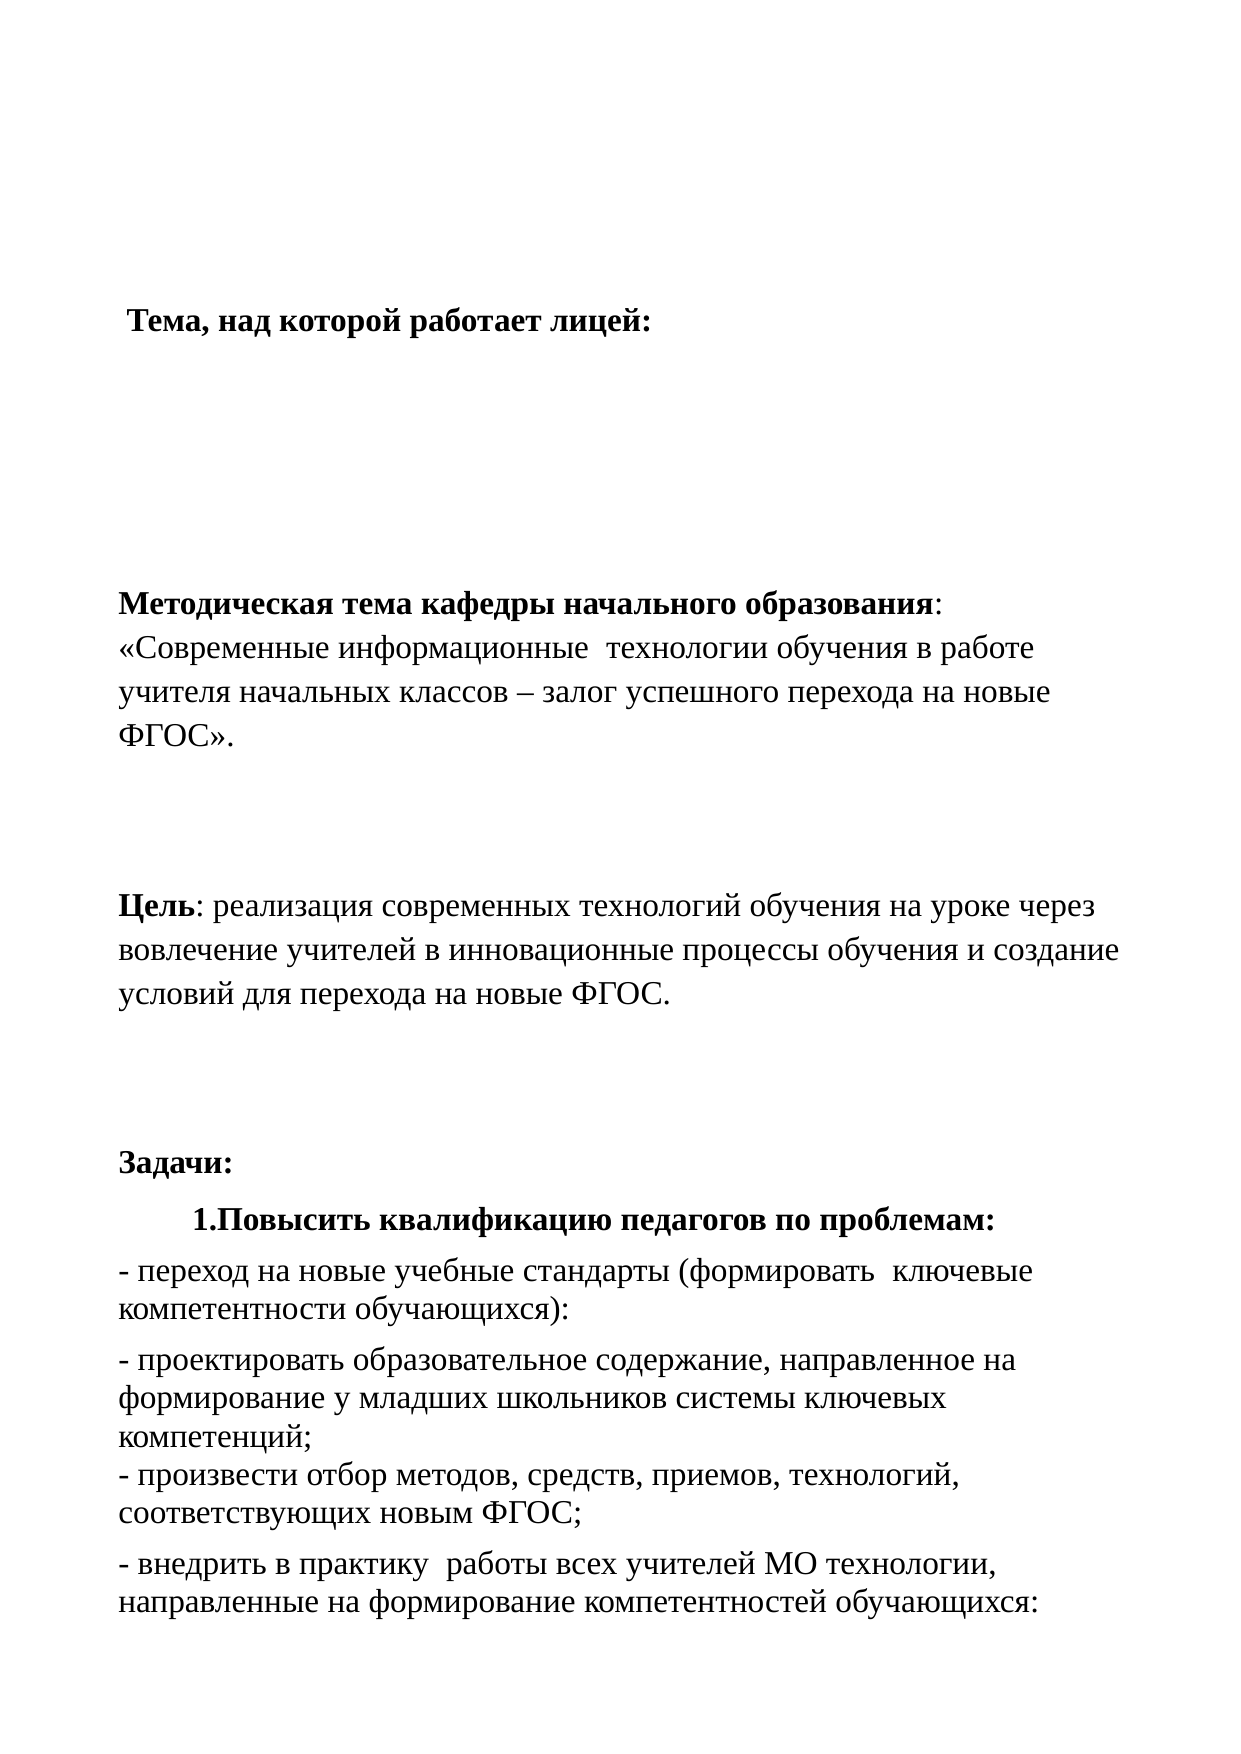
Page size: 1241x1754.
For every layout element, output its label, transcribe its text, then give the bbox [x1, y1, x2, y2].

text - переход на новые учебные стандарты (формировать ключевые компетентности обучающихся): [118, 1250, 1122, 1327]
text Цель: реализация современных технологий обучения на уроке через вовлечение учителей в инновационные процессы обучения и создание условий для перехода на новые ФГОС. [118, 885, 1122, 1011]
text 1.Повысить квалификацию педагогов по проблемам: [118, 1199, 1122, 1238]
text - внедрить в практику работы всех учителей МО технологии, направленные на формирование компетентностей обучающихся: [118, 1543, 1122, 1620]
text Тема, над которой работает лицей: [118, 300, 1122, 338]
text Задачи: [118, 1143, 1122, 1181]
text - проектировать образовательное содержание, направленное на формирование у младших школьников системы ключевых компетенций; - произвести отбор методов, средств, приемов, технологий, соответствующих новым ФГОС; [118, 1339, 1122, 1531]
text Методическая тема кафедры начального образования: «Современные информационные технологии обучения в работе учителя начальных классов – залог успешного перехода на новые ФГОС». [118, 583, 1122, 753]
